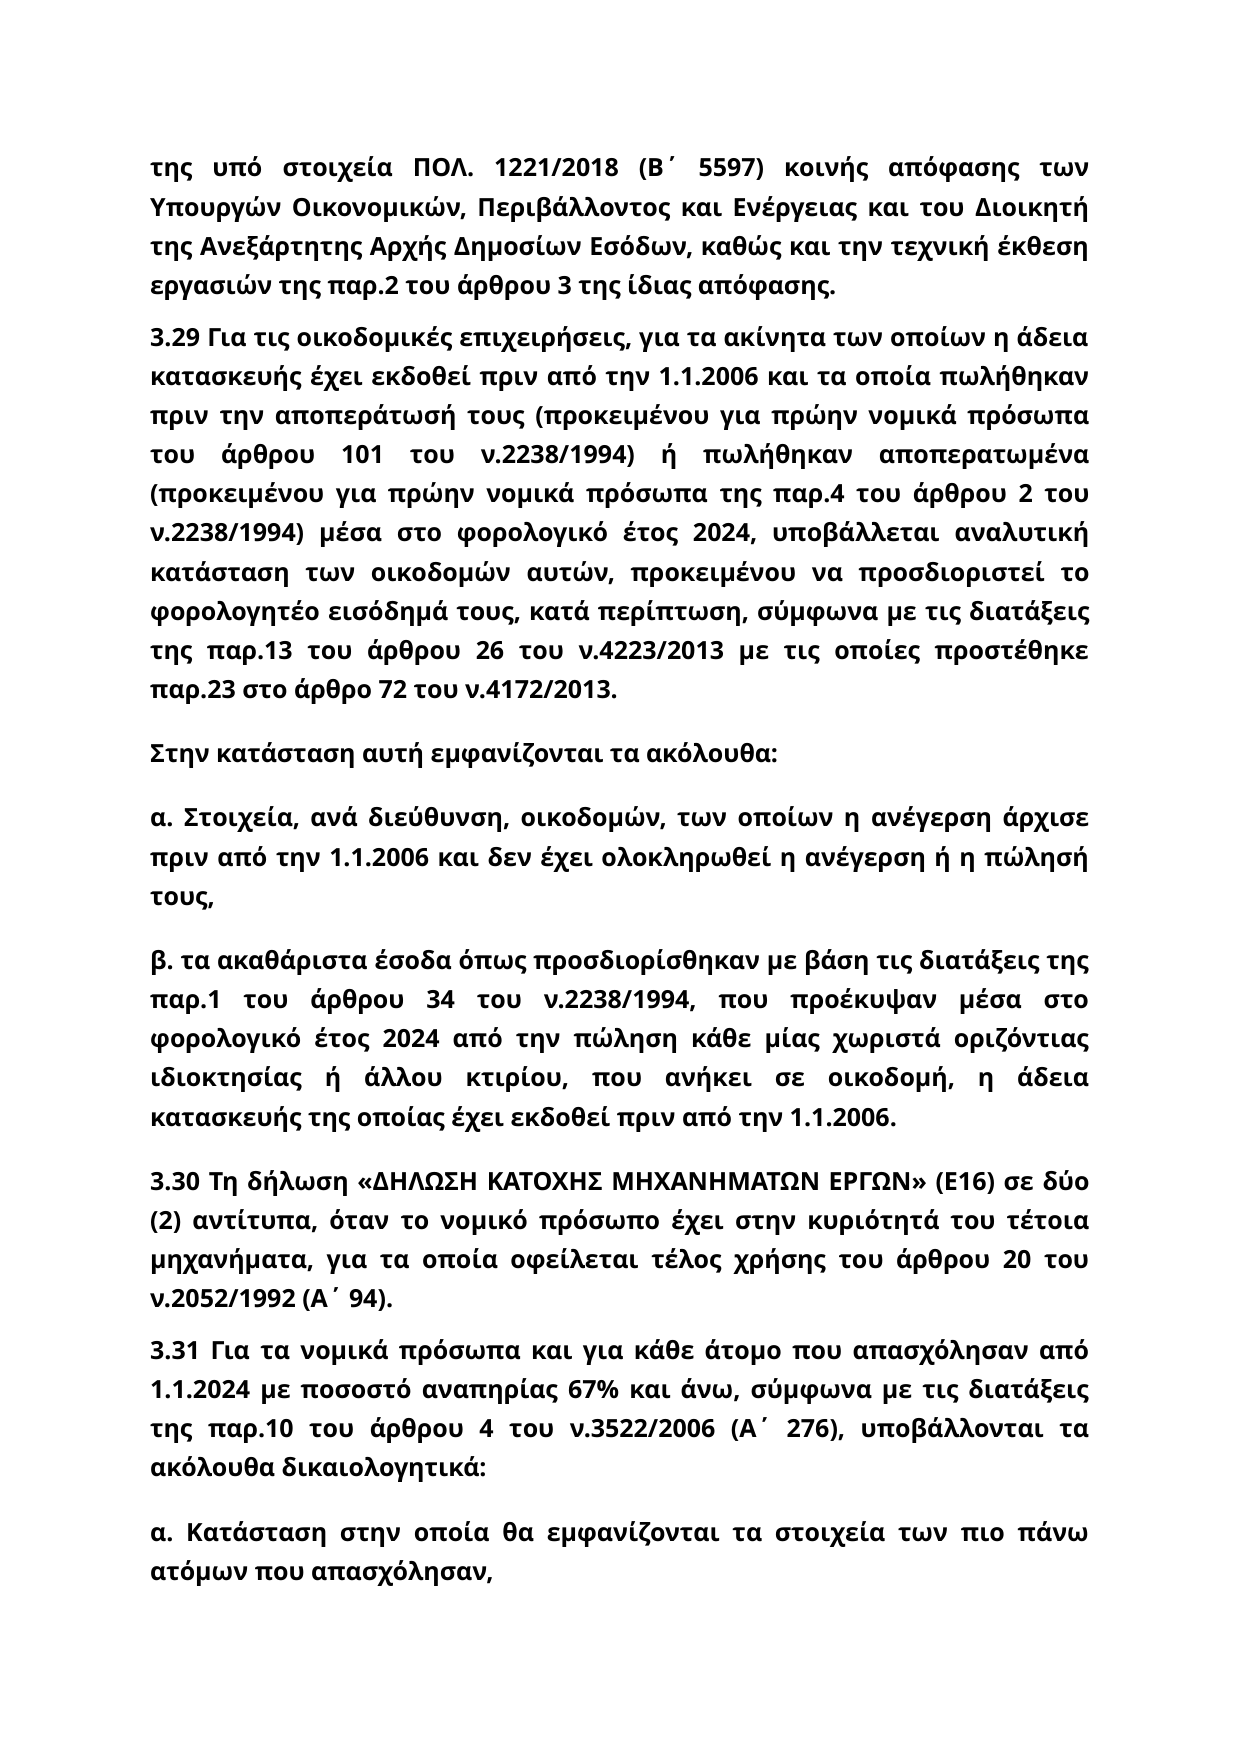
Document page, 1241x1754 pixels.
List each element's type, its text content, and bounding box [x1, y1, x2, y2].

text 3.31 Για τα νομικά πρόσωπα και για κάθε άτομο που απασχόλησαν από 1.1.2024 με ποσοστό αναπηρίας 67% και άνω, σύμφωνα με τις διατάξεις της παρ.10 του άρθρου 4 του ν.3522/2006 (Α΄ 276), υποβάλλονται τα ακόλουθα δικαιολογητικά: [150, 1332, 1090, 1484]
text α. Κατάσταση στην οποία θα εμφανίζονται τα στοιχεία των πιο πάνω ατόμων που απασχόλησαν, [150, 1514, 1090, 1587]
text της υπό στοιχεία ΠΟΛ. 1221/2018 (Β΄ 5597) κοινής απόφασης των Υπουργών Οικονομικών, Περιβάλλοντος και Ενέργειας και του Διοικητή της Ανεξάρτητης Αρχής Δημοσίων Εσόδων, καθώς και την τεχνική έκθεση εργασιών της παρ.2 του άρθρου 3 της ίδιας απόφασης. [150, 150, 1090, 302]
text 3.29 Για τις οικοδομικές επιχειρήσεις, για τα ακίνητα των οποίων η άδεια κατασκευής έχει εκδοθεί πριν από την 1.1.2006 και τα οποία πωλήθηκαν πριν την αποπεράτωσή τους (προκειμένου για πρώην νομικά πρόσωπα του άρθρου 101 του ν.2238/1994) ή πωλήθηκαν αποπερατωμένα (προκειμένου για πρώην νομικά πρόσωπα της παρ.4 του άρθρου 2 του ν.2238/1994) μέσα στο φορολογικό έτος 2024, υποβάλλεται αναλυτική κατάσταση των οικοδομών αυτών, προκειμένου να προσδιοριστεί το φορολογητέο εισόδημά τους, κατά περίπτωση, σύμφωνα με τις διατάξεις της παρ.13 του άρθρου 26 του ν.4223/2013 με τις οποίες προστέθηκε παρ.23 στο άρθρο 72 του ν.4172/2013. [150, 319, 1090, 706]
text Στην κατάσταση αυτή εμφανίζονται τα ακόλουθα: [150, 736, 1090, 770]
text β. τα ακαθάριστα έσοδα όπως προσδιορίσθηκαν με βάση τις διατάξεις της παρ.1 του άρθρου 34 του ν.2238/1994, που προέκυψαν μέσα στο φορολογικό έτος 2024 από την πώληση κάθε μίας χωριστά οριζόντιας ιδιοκτησίας ή άλλου κτιρίου, που ανήκει σε οικοδομή, η άδεια κατασκευής της οποίας έχει εκδοθεί πριν από την 1.1.2006. [150, 942, 1090, 1133]
text α. Στοιχεία, ανά διεύθυνση, οικοδομών, των οποίων η ανέγερση άρχισε πριν από την 1.1.2006 και δεν έχει ολοκληρωθεί η ανέγερση ή η πώλησή τους, [150, 800, 1090, 912]
text 3.30 Τη δήλωση «ΔΗΛΩΣΗ ΚΑΤΟΧΗΣ ΜΗΧΑΝΗΜΑΤΩΝ ΕΡΓΩΝ» (Ε16) σε δύο (2) αντίτυπα, όταν το νομικό πρόσωπο έχει στην κυριότητά του τέτοια μηχανήματα, για τα οποία οφείλεται τέλος χρήσης του άρθρου 20 του ν.2052/1992 (Α΄ 94). [150, 1163, 1090, 1315]
